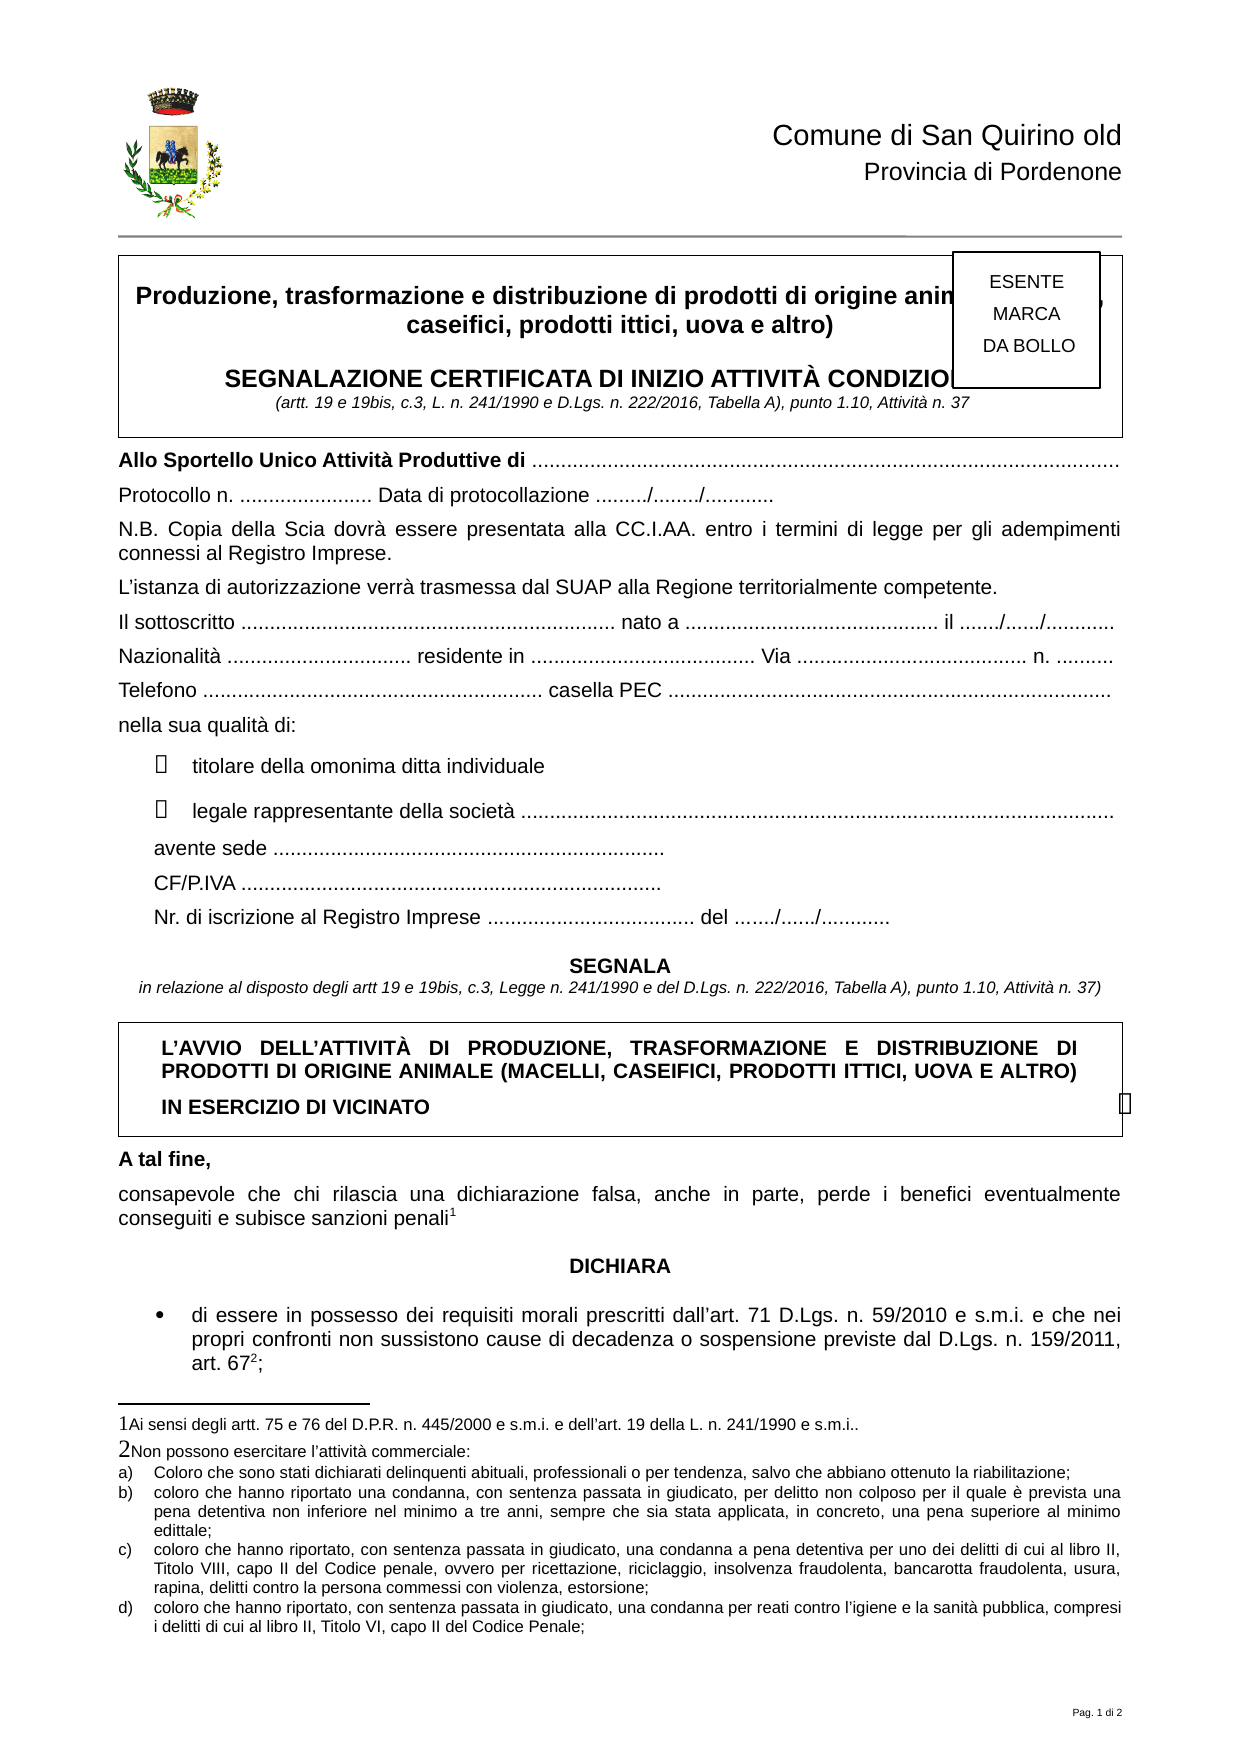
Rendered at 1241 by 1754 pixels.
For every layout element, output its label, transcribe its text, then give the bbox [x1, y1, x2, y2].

text  titolare della omonima ditta individuale [153, 747, 1122, 781]
text Telefono ........................................................... casella PEC ............................................................................. [118, 678, 1122, 702]
text avente sede .................................................................... [153, 836, 1122, 860]
text L’istanza di autorizzazione verrà trasmessa dal SUAP alla Regione territorialmente competente. [118, 575, 1122, 599]
text  legale rappresentante della società ....................................................................................................... [153, 792, 1122, 826]
list coloro che hanno riportato, con sentenza passata in giudicato, una condanna a pena detentiva per uno dei delitti di cui al libro II, Titolo VIII, capo II del Codice penale, ovvero per ricettazione, riciclaggio, insolvenza fraudolenta, bancarotta fraudolenta, usura, rapina, delitti contro la persona commessi con violenza, estorsione; [118, 1540, 1122, 1597]
text DICHIARA [118, 1254, 1122, 1278]
text CF/P.IVA ......................................................................... [153, 870, 1122, 894]
text Comune di San Quirino old [224, 118, 1122, 152]
list Coloro che sono stati dichiarati delinquenti abituali, professionali o per tendenza, salvo che abbiano ottenuto la riabilitazione; [118, 1463, 1122, 1482]
text Protocollo n. ....................... Data di protocollazione ........./......../............ [118, 482, 1122, 506]
list coloro che hanno riportato, con sentenza passata in giudicato, una condanna per reati contro l’igiene e la sanità pubblica, compresi i delitti di cui al libro II, Titolo VI, capo II del Codice Penale; [118, 1597, 1122, 1636]
text consapevole che chi rilascia una dichiarazione falsa, anche in parte, perde i benefici eventualmente conseguiti e subisce sanzioni penali [118, 1181, 1122, 1229]
text in relazione al disposto degli artt 19 e 19bis, c.3, Legge n. 241/1990 e del D.Lgs. n. 222/2016, Tabella A), punto 1.10, Attività n. 37) [118, 978, 1122, 997]
text A tal fine, [118, 1147, 1122, 1171]
table_header L’AVVIO DELL’ATTIVITÀ DI PRODUZIONE, TRASFORMAZIONE E DISTRIBUZIONE DI PRODOTTI DI ORIGINE ANIMALE (MACELLI, CASEIFICI, PRODOTTI ITTICI, UOVA E ALTRO) IN ESERCIZIO DI VICINATO  [119, 1023, 1122, 1136]
list Non possono esercitare l’attività commerciale: [118, 1434, 1122, 1463]
text SEGNALA [118, 954, 1122, 978]
text Il sottoscritto ................................................................. nato a ............................................ il ......./....../............ [118, 609, 1122, 633]
list coloro che hanno riportato una condanna, con sentenza passata in giudicato, per delitto non colposo per il quale è prevista una pena detentiva non inferiore nel minimo a tre anni, sempre che sia stata applicata, in concreto, una pena superiore al minimo edittale; [118, 1482, 1122, 1540]
list di essere in possesso dei requisiti morali prescritti dall’art. 71 D.Lgs. n. 59/2010 e s.m.i. e che nei propri confronti non sussistono cause di decadenza o sospensione previste dal D.Lgs. n. 159/2011, art. 67; [156, 1303, 1122, 1375]
text Ai sensi degli artt. 75 e 76 del D.P.R. n. 445/2000 e s.m.i. e dell’art. 19 della L. n. 241/1990 e s.m.i.. [118, 1411, 1122, 1434]
text Provincia di Pordenone [224, 157, 1122, 185]
text N.B. Copia della Scia dovrà essere presentata alla CC.I.AA. entro i termini di legge per gli adempimenti connessi al Registro Imprese. [118, 517, 1122, 565]
picture [122, 87, 224, 219]
table_header Produzione, trasformazione e distribuzione di prodotti di origine animale (macelli, caseifici, prodotti ittici, uova e altro) SEGNALAZIONE CERTIFICATA DI INIZIO ATTIVITÀ CONDIZIONATA (artt. 19 e 19bis, c.3, L. n. 241/1990 e D.Lgs. n. 222/2016, Tabella A), punto 1.10, Attività n. 37 [119, 256, 1122, 437]
text Allo Sportello Unico Attività Produttive di [118, 448, 1122, 472]
text nella sua qualità di: [118, 713, 1122, 737]
text Nr. di iscrizione al Registro Imprese .................................... del ......./....../............ [153, 905, 1122, 929]
text Nazionalità ................................ residente in ....................................... Via ........................................ n. .......... [118, 644, 1122, 668]
